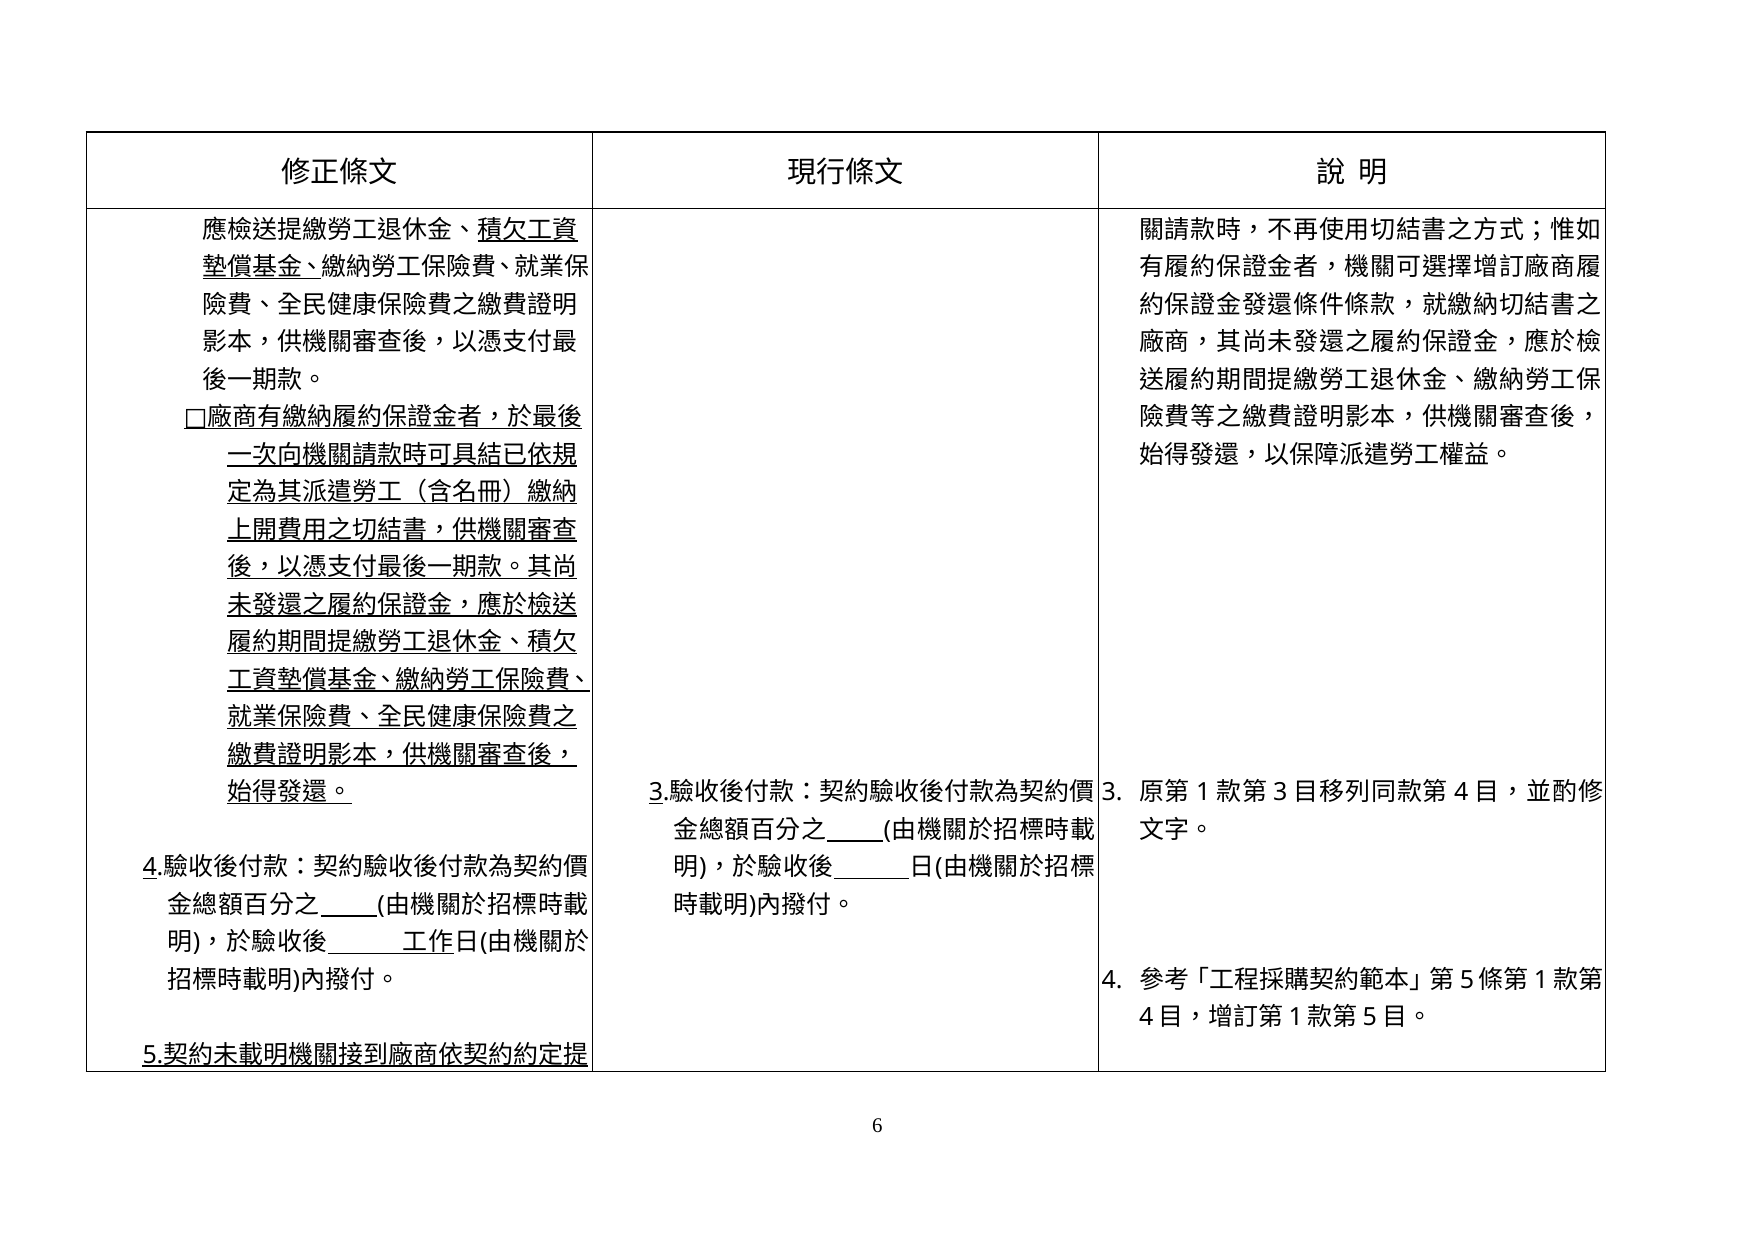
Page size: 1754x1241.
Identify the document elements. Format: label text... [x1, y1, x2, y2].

table_cell 3.驗收後付款：契約驗收後付款為契約價金總額百分之 (由機關於招標時載明)，於驗收後 日(由機關於招標時載明)內撥付。 [593, 209, 1098, 1071]
table_cell 應檢送提繳勞工退休金、積欠工資墊償基金、繳納勞工保險費、就業保險費、全民健康保險費之繳費證明影本，供機關審查後，以憑支付最後一期款。 □廠商有繳納履約保證金者，於最後一次向機關請款時可具結已依規定為其派遣勞工（含名冊）繳納上開費用之切結書，供機關審查後，以憑支付最後一期款。其尚未發還之履約保證金，應於檢送履約期間提繳勞工退休金、積欠工資墊償基金、繳納勞工保險費、就業保險費、全民健康保險費之繳費證明影本，供機關審查後，始得發還。 4.驗收後付款：契約驗收後付款為契約價金總額百分之 (由機關於招標時載明)，於驗收後 工作日(由機關於招標時載明)內撥付。 5.契約未載明機關接到廠商依契約約定提 [87, 209, 592, 1071]
table_header 修正條文 [87, 133, 592, 207]
table_cell 參考行政院勞工委員會102年10月3日修訂「要派單位與派遣事業單位要派契約書範本」第4條第4款、第7條第3款及行政院人事行政總處意見，增訂第1款第3目第1子目至第3子目。 原第8款涉勞動派遣廠商請款事宜，移列第1款第3目第4子目。另依監察院實地訪查結果及意見，修正廠商於最後一次向機關請款時，不再使用切結書之方式；惟如有履約保證金者，機關可選擇增訂廠商履約保證金發還條件條款，就繳納切結書之廠商，其尚未發還之履約保證金，應於檢送履約期間提繳勞工退休金、繳納勞工保險費等之繳費證明影本，供機關審查後，始得發還，以保障派遣勞工權益。 原第1款第3目移列同款第4目，並酌修文字。 參考「工程採購契約範本」第5條第1款第4目，增訂第1款第5目。 原第1款第4目移列同款第6目。 原第1款第5目移列同款第7目。另「行政院主計處」於101年2月6日改制為「行政院主計總處」，修正第1款第7目第1子目。 比照「工程採購契約範本」第5條第1款第13目，增訂第1款第8目。 第4款酌修文字。 比照「工程採購契約範本」第5條第1款第10目，修正第5款，另政府採購資訊公告系統已更名為政府電子採購網。 依財政部政府採購及報核流程子工作圈102年第1次會議紀錄，鼓勵廠商配合電子發票政策，提出電子發票請領契約價金，修正第7款。 原第8款涉勞動派遣廠商請款事宜，移列第1款第3目第4子目。以下款次順延。 原第14款移列第13款，並參考行政院勞工委員會意見修正文字。 [1099, 209, 1605, 1071]
table_header 說 明 [1099, 133, 1605, 207]
table_header 現行條文 [593, 133, 1098, 207]
